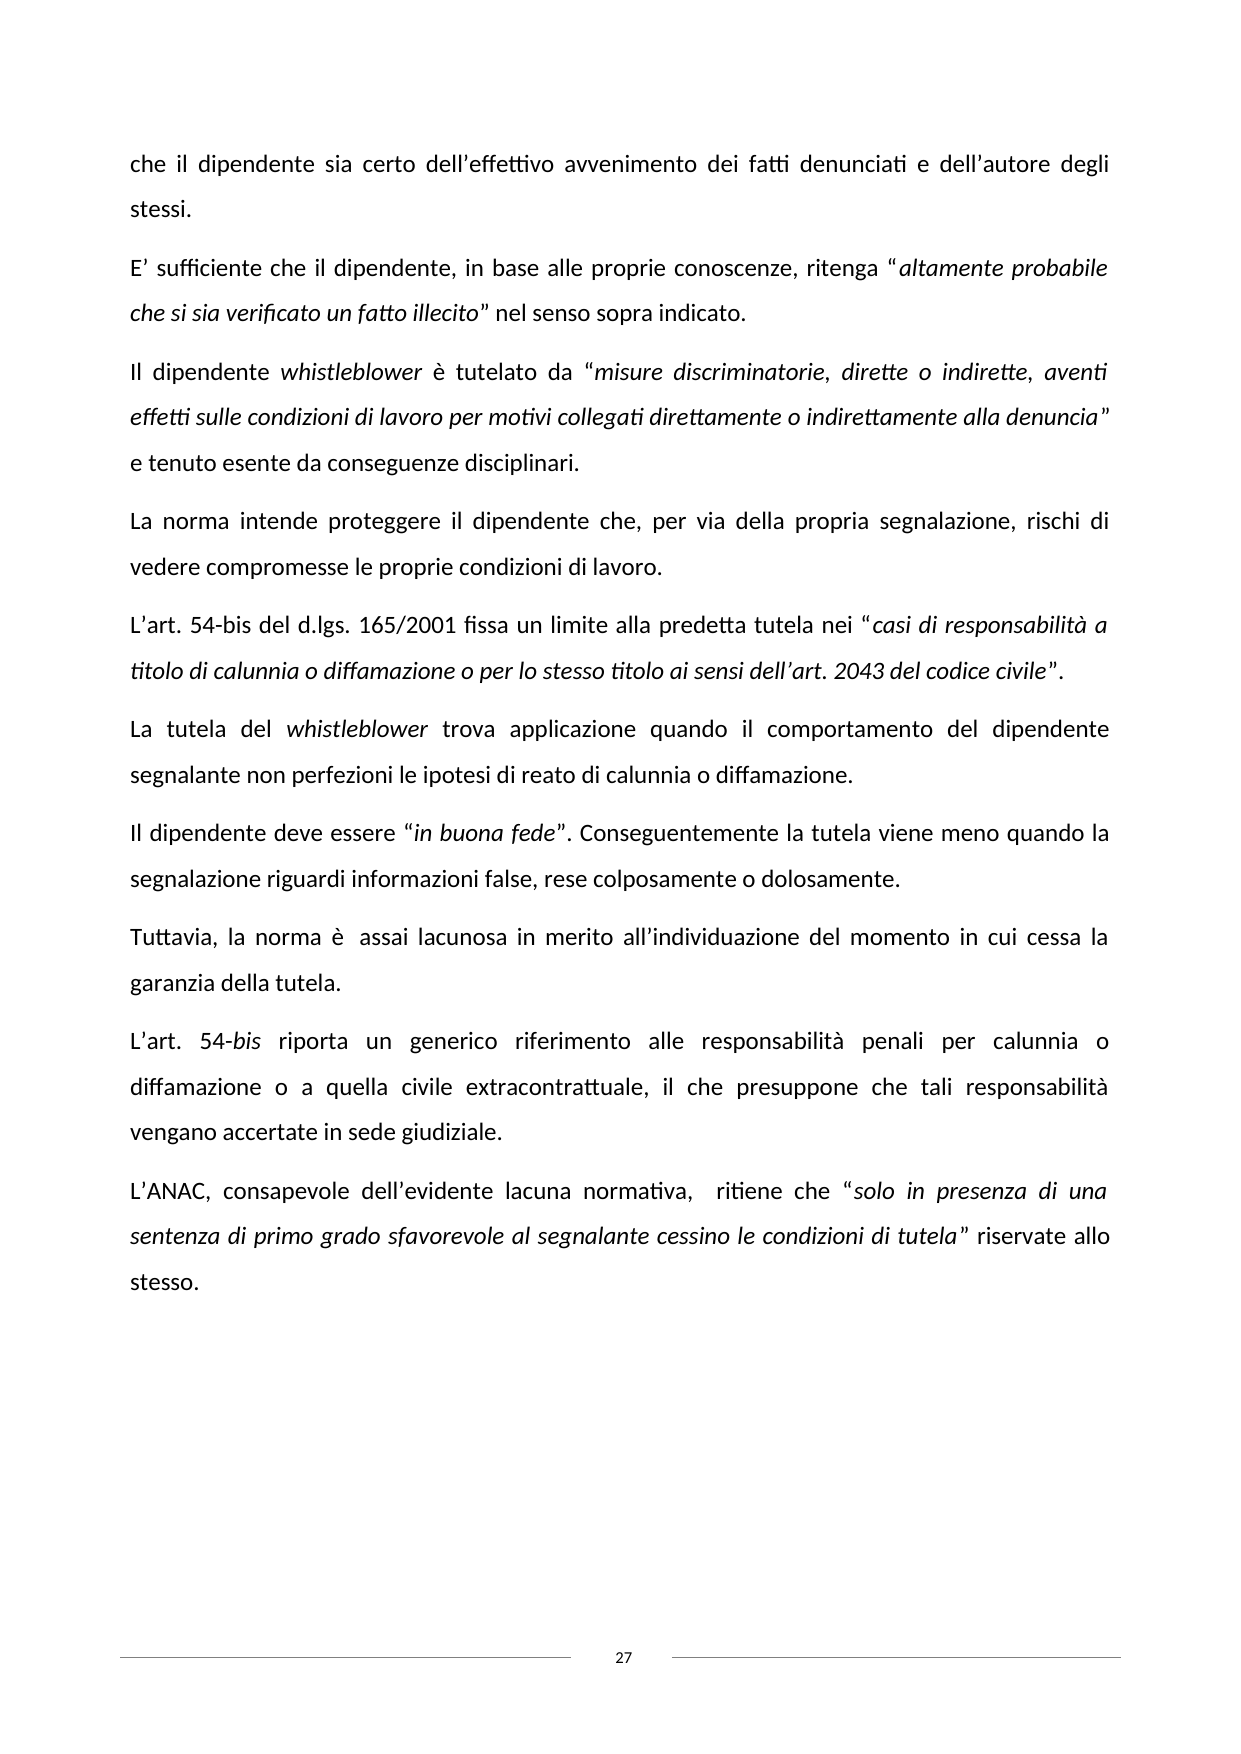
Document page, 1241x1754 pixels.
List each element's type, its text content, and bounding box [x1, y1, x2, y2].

text Tuttavia, la norma è assai lacunosa in merito all’individuazione del momento in cui cessa la garanzia della tutela. [130, 921, 1110, 997]
text Il dipendente deve essere “in buona fede”. Conseguentemente la tutela viene meno quando la segnalazione riguardi informazioni false, rese colposamente o dolosamente. [130, 817, 1110, 893]
text Il dipendente whistleblower è tutelato da “misure discriminatorie, dirette o indirette, aventi effetti sulle condizioni di lavoro per motivi collegati direttamente o indirettamente alla denuncia” e tenuto esente da conseguenze disciplinari. [130, 356, 1110, 478]
text L’ANAC, consapevole dell’evidente lacuna normativa, ritiene che “solo in presenza di una sentenza di primo grado sfavorevole al segnalante cessino le condizioni di tutela” riservate allo stesso. [130, 1175, 1110, 1297]
text L’art. 54-bis del d.lgs. 165/2001 fissa un limite alla predetta tutela nei “casi di responsabilità a titolo di calunnia o diffamazione o per lo stesso titolo ai sensi dell’art. 2043 del codice civile”. [130, 609, 1110, 686]
text La tutela del whistleblower trova applicazione quando il comportamento del dipendente segnalante non perfezioni le ipotesi di reato di calunnia o diffamazione. [130, 713, 1110, 789]
text La norma intende proteggere il dipendente che, per via della propria segnalazione, rischi di vedere compromesse le proprie condizioni di lavoro. [130, 505, 1110, 582]
text che il dipendente sia certo dell’effettivo avvenimento dei fatti denunciati e dell’autore degli stessi. [130, 148, 1110, 224]
text L’art. 54-bis riporta un generico riferimento alle responsabilità penali per calunnia o diffamazione o a quella civile extracontrattuale, il che presuppone che tali responsabilità vengano accertate in sede giudiziale. [130, 1025, 1110, 1147]
text E’ sufficiente che il dipendente, in base alle proprie conoscenze, ritenga “altamente probabile che si sia verificato un fatto illecito” nel senso sopra indicato. [130, 252, 1110, 328]
